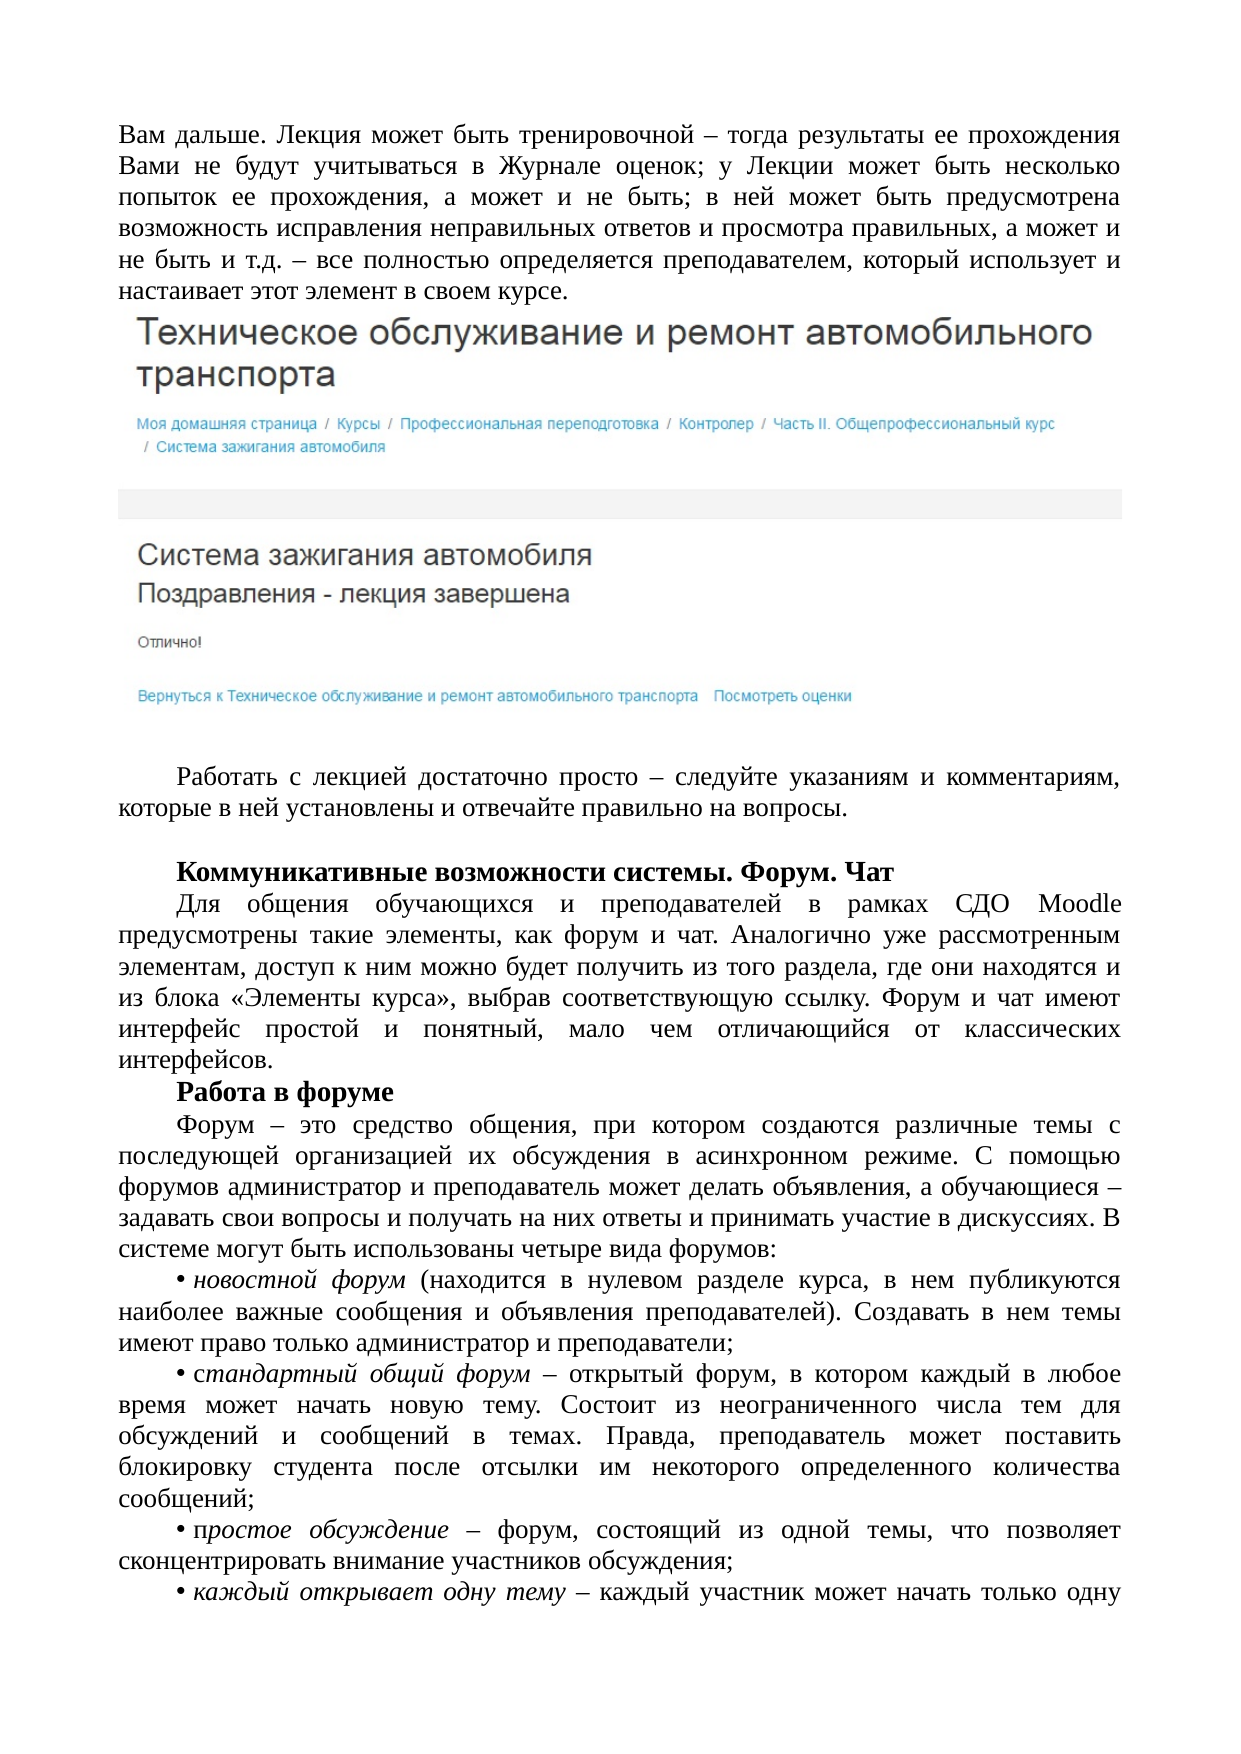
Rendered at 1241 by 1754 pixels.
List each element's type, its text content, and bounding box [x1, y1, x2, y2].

text Коммуникативные возможности системы. Форум. Чат [118, 854, 1122, 887]
list новостной форум (находится в нулевом разделе курса, в нем публикуются наиболее важные сообщения и объявления преподавателей). Создавать в нем темы имеют право только администратор и преподаватели; [118, 1263, 1122, 1357]
text Работа в форуме [118, 1074, 1122, 1108]
text Работать с лекцией достаточно просто – следуйте указаниям и комментариям, которые в ней установлены и отвечайте правильно на вопросы. [118, 760, 1122, 823]
text Форум – это средство общения, при котором создаются различные темы с последующей организацией их обсуждения в асинхронном режиме. С помощью форумов администратор и преподаватель может делать объявления, а обучающиеся – задавать свои вопросы и получать на них ответы и принимать участие в дискуссиях. В системе могут быть использованы четыре вида форумов: [118, 1108, 1122, 1263]
text Вам дальше. Лекция может быть тренировочной – тогда результаты ее прохождения Вами не будут учитываться в Журнале оценок; у Лекции может быть несколько попыток ее прохождения, а может и не быть; в ней может быть предусмотрена возможность исправления неправильных ответов и просмотра правильных, а может и не быть и т.д. – все полностью определяется преподавателем, который использует и настаивает этот элемент в своем курсе. [118, 118, 1122, 305]
list стандартный общий форум – открытый форум, в котором каждый в любое время может начать новую тему. Состоит из неограниченного числа тем для обсуждений и сообщений в темах. Правда, преподаватель может поставить блокировку студента после отсылки им некоторого определенного количества сообщений; [118, 1357, 1122, 1513]
list простое обсуждение – форум, состоящий из одной темы, что позволяет сконцентрировать внимание участников обсуждения; [118, 1513, 1122, 1575]
text Для общения обучающихся и преподавателей в рамках СДО Moodle предусмотрены такие элементы, как форум и чат. Аналогично уже рассмотренным элементам, доступ к ним можно будет получить из того раздела, где они находятся и из блока «Элементы курса», выбрав соответствующую ссылку. Форум и чат имеют интерфейс простой и понятный, мало чем отличающийся от классических интерфейсов. [118, 887, 1122, 1074]
list каждый открывает одну тему – каждый участник может начать только одну [118, 1575, 1122, 1606]
